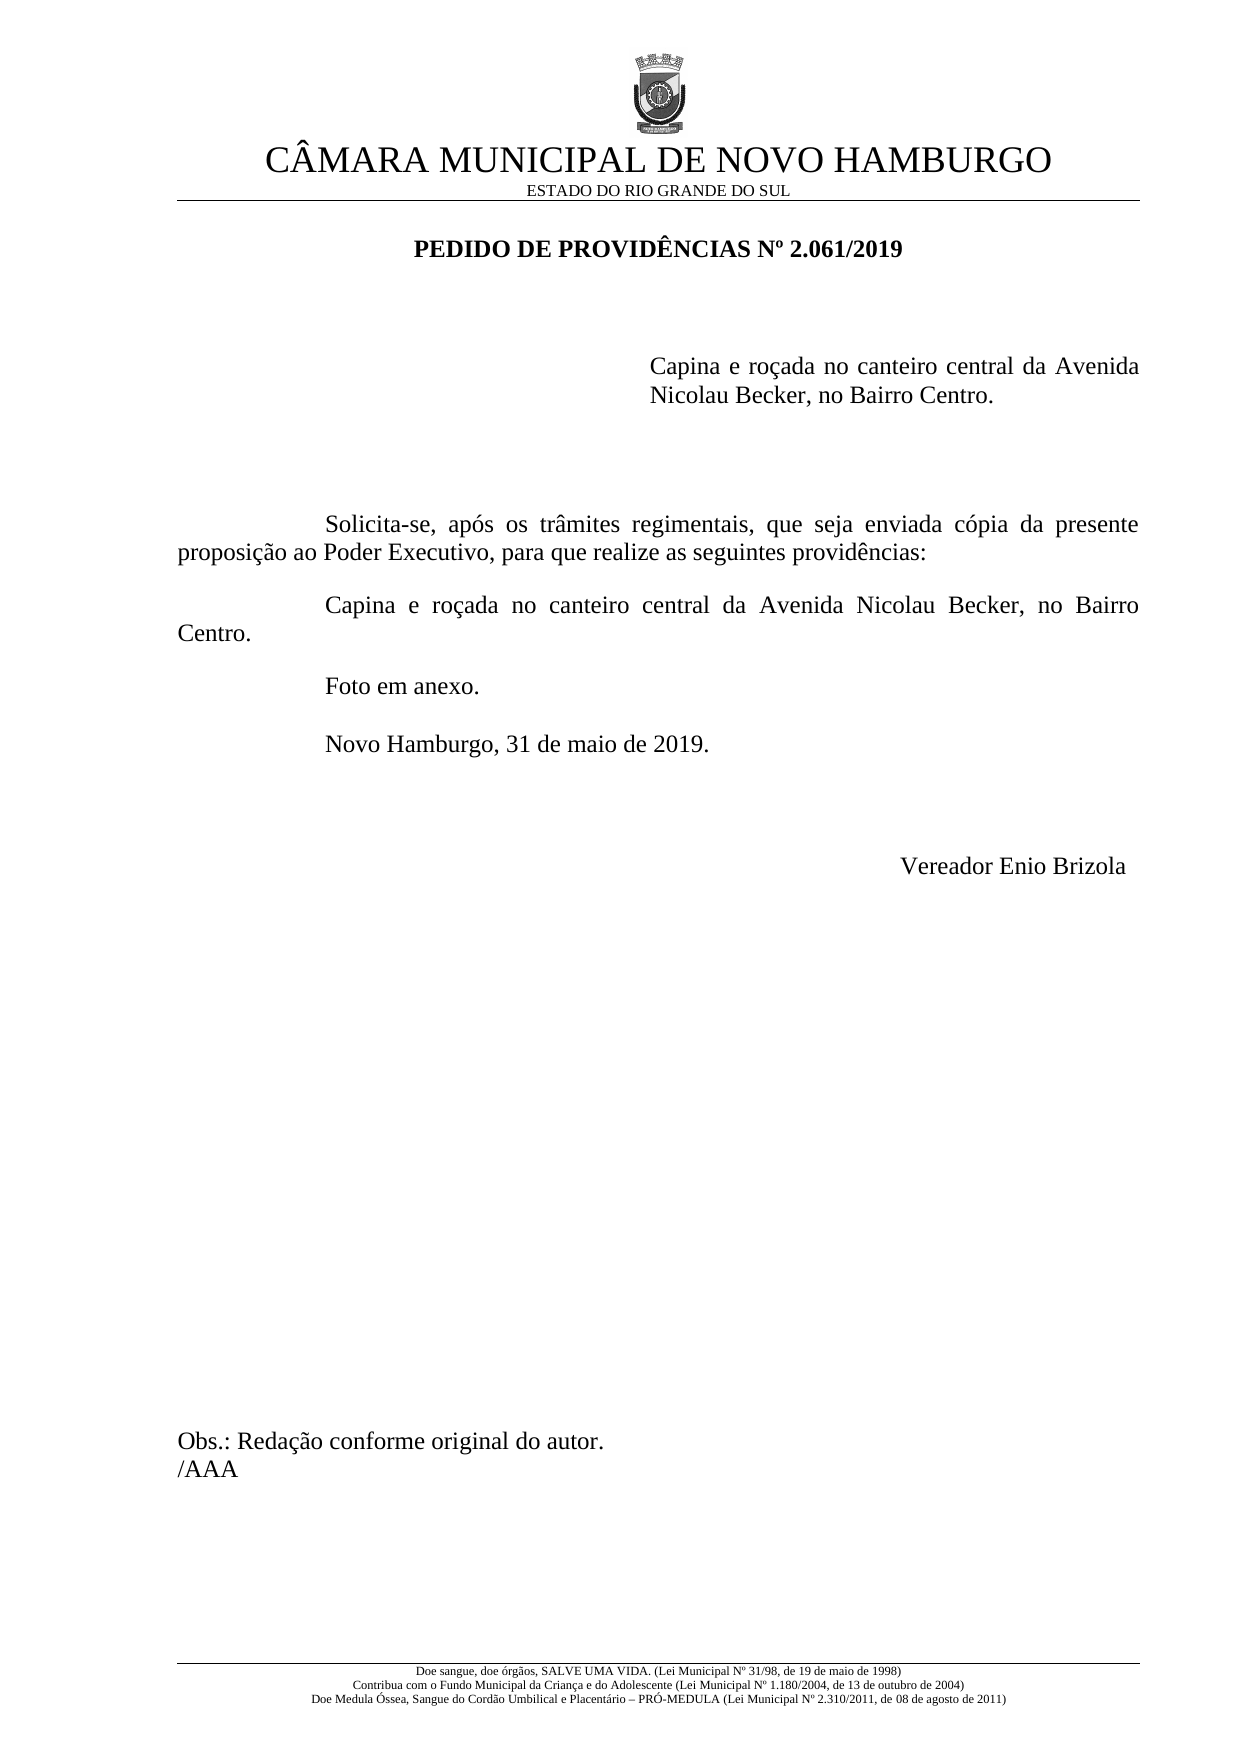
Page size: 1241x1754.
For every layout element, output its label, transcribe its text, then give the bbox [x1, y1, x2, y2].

text Foto em anexo. [177, 671, 1140, 699]
text Obs.: Redação conforme original do autor. [177, 1426, 1140, 1454]
text Capina e roçada no canteiro central da Avenida Nicolau Becker, no Bairro Centro. [177, 590, 1140, 647]
text PEDIDO DE PROVIDÊNCIAS Nº 2.061/2019 [177, 234, 1140, 262]
text Capina e roçada no canteiro central da Avenida Nicolau Becker, no Bairro Centro. [649, 351, 1140, 408]
text Vereador Enio Brizola [886, 851, 1140, 879]
text Novo Hamburgo, 31 de maio de 2019. [177, 729, 1140, 758]
text /AAA [177, 1454, 1140, 1483]
text Solicita-se, após os trâmites regimentais, que seja enviada cópia da presente proposição ao Poder Executivo, para que realize as seguintes providências: [177, 509, 1140, 566]
